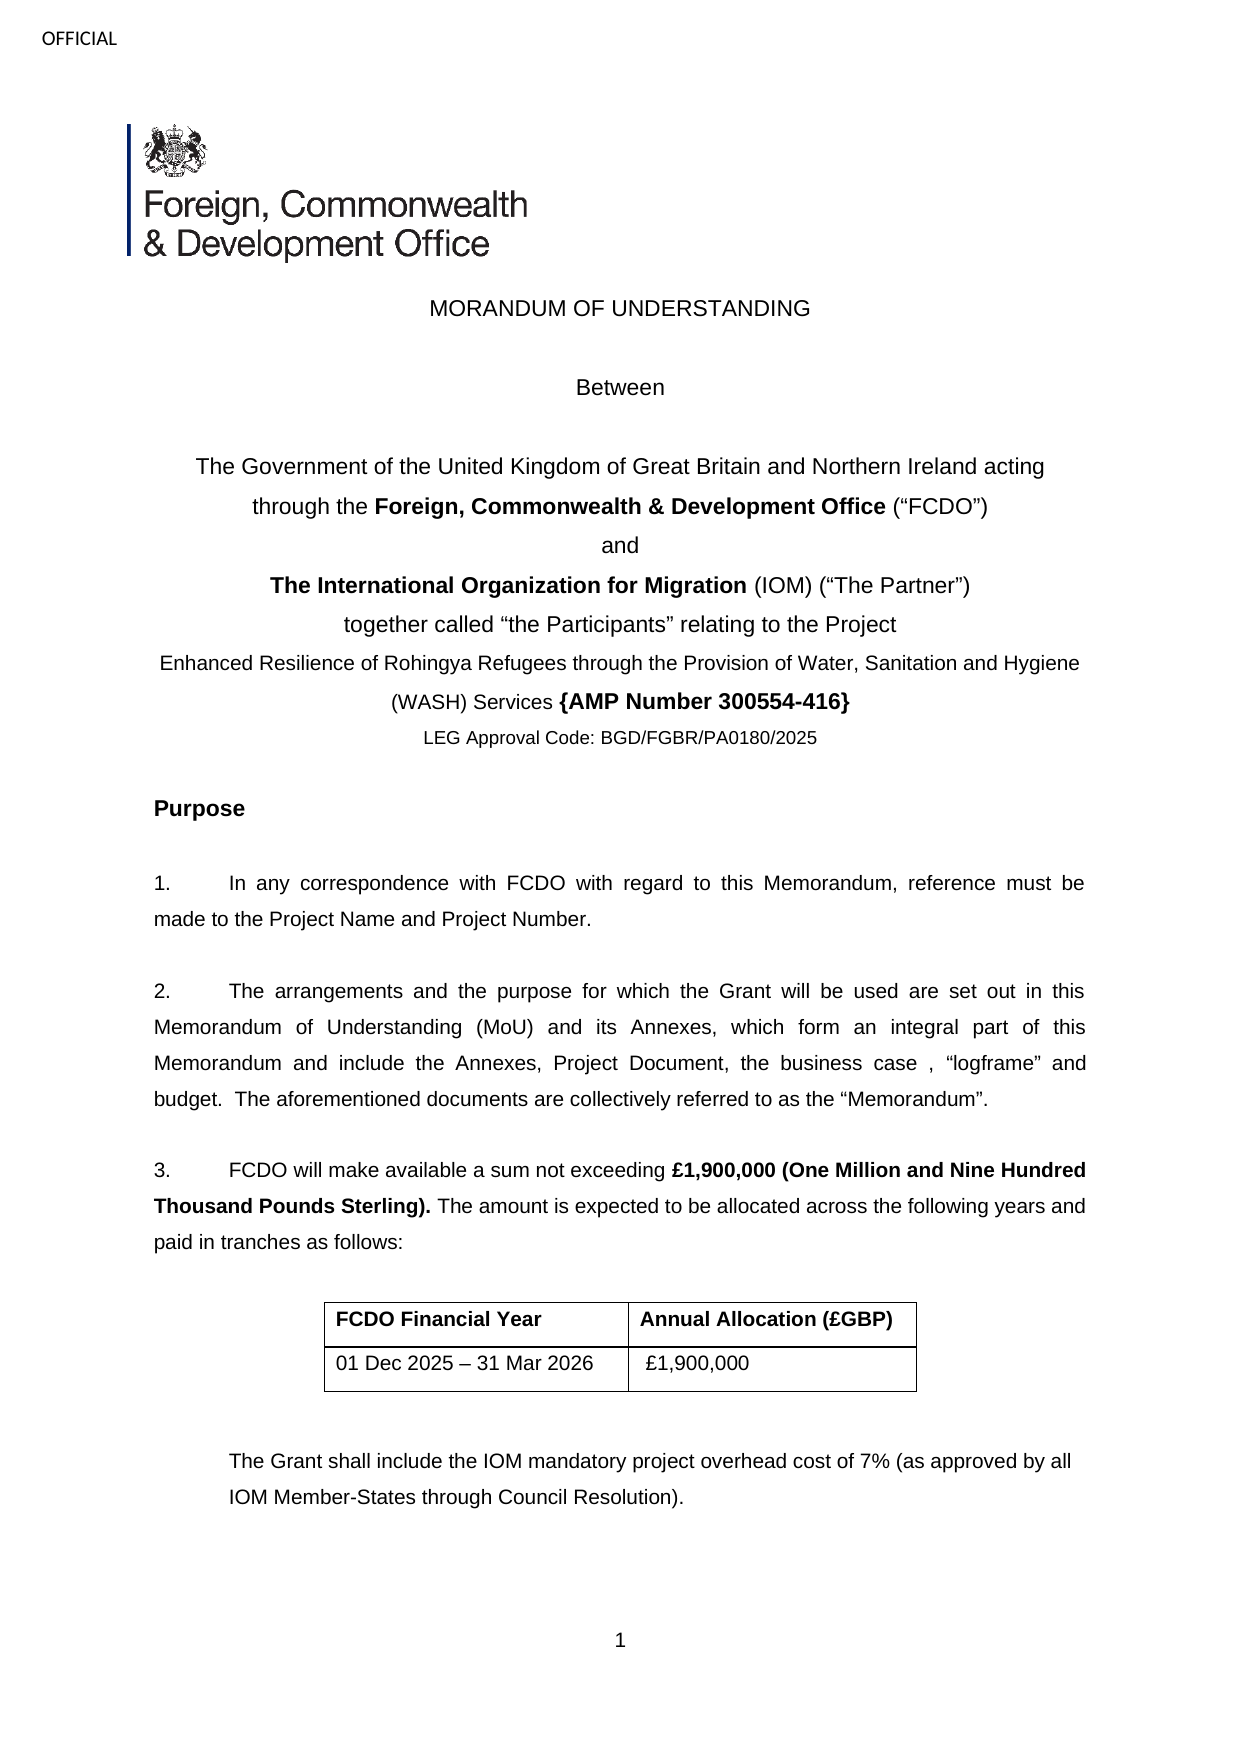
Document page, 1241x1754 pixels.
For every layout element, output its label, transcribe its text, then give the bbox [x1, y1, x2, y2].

text LEG Approval Code: BGD/FGBR/PA0180/2025 [153, 727, 1087, 749]
text Between [153, 374, 1087, 401]
table_header FCDO Financial Year [325, 1303, 628, 1346]
table_cell 01 Dec 2025 – 31 Mar 2026 [325, 1348, 628, 1391]
text Enhanced Resilience of Rohingya Refugees through the Provision of Water, Sanitation and Hygiene (WASH) Services {AMP Number 300554-416} [153, 651, 1087, 714]
text Purpose [153, 795, 1087, 822]
text together called “the Participants” relating to the Project [153, 611, 1087, 637]
table_header Annual Allocation (£GBP) [629, 1303, 916, 1346]
table_cell £1,900,000 [629, 1348, 916, 1391]
text and [153, 532, 1087, 558]
list FCDO will make available a sum not exceeding £1,900,000 (One Million and Nine Hundred Thousand Pounds Sterling). The amount is expected to be allocated across the following years and paid in tranches as follows: [153, 1158, 1087, 1254]
list The arrangements and the purpose for which the Grant will be used are set out in this Memorandum of Understanding (MoU) and its Annexes, which form an integral part of this Memorandum and include the Annexes, Project Document, the business case , “logframe” and budget. The aforementioned documents are collectively referred to as the “Memorandum”. [153, 979, 1087, 1110]
list In any correspondence with FCDO with regard to this Memorandum, reference must be made to the Project Name and Project Number. [153, 871, 1087, 931]
list The Grant shall include the IOM mandatory project overhead cost of 7% (as approved by all IOM Member-States through Council Resolution). [228, 1449, 1087, 1509]
text MORANDUM OF UNDERSTANDING [153, 295, 1087, 322]
text The Government of the United Kingdom of Great Britain and Northern Ireland acting through the Foreign, Commonwealth & Development Office (“FCDO”) [153, 453, 1087, 519]
text The International Organization for Migration (IOM) (“The Partner”) [153, 572, 1087, 598]
